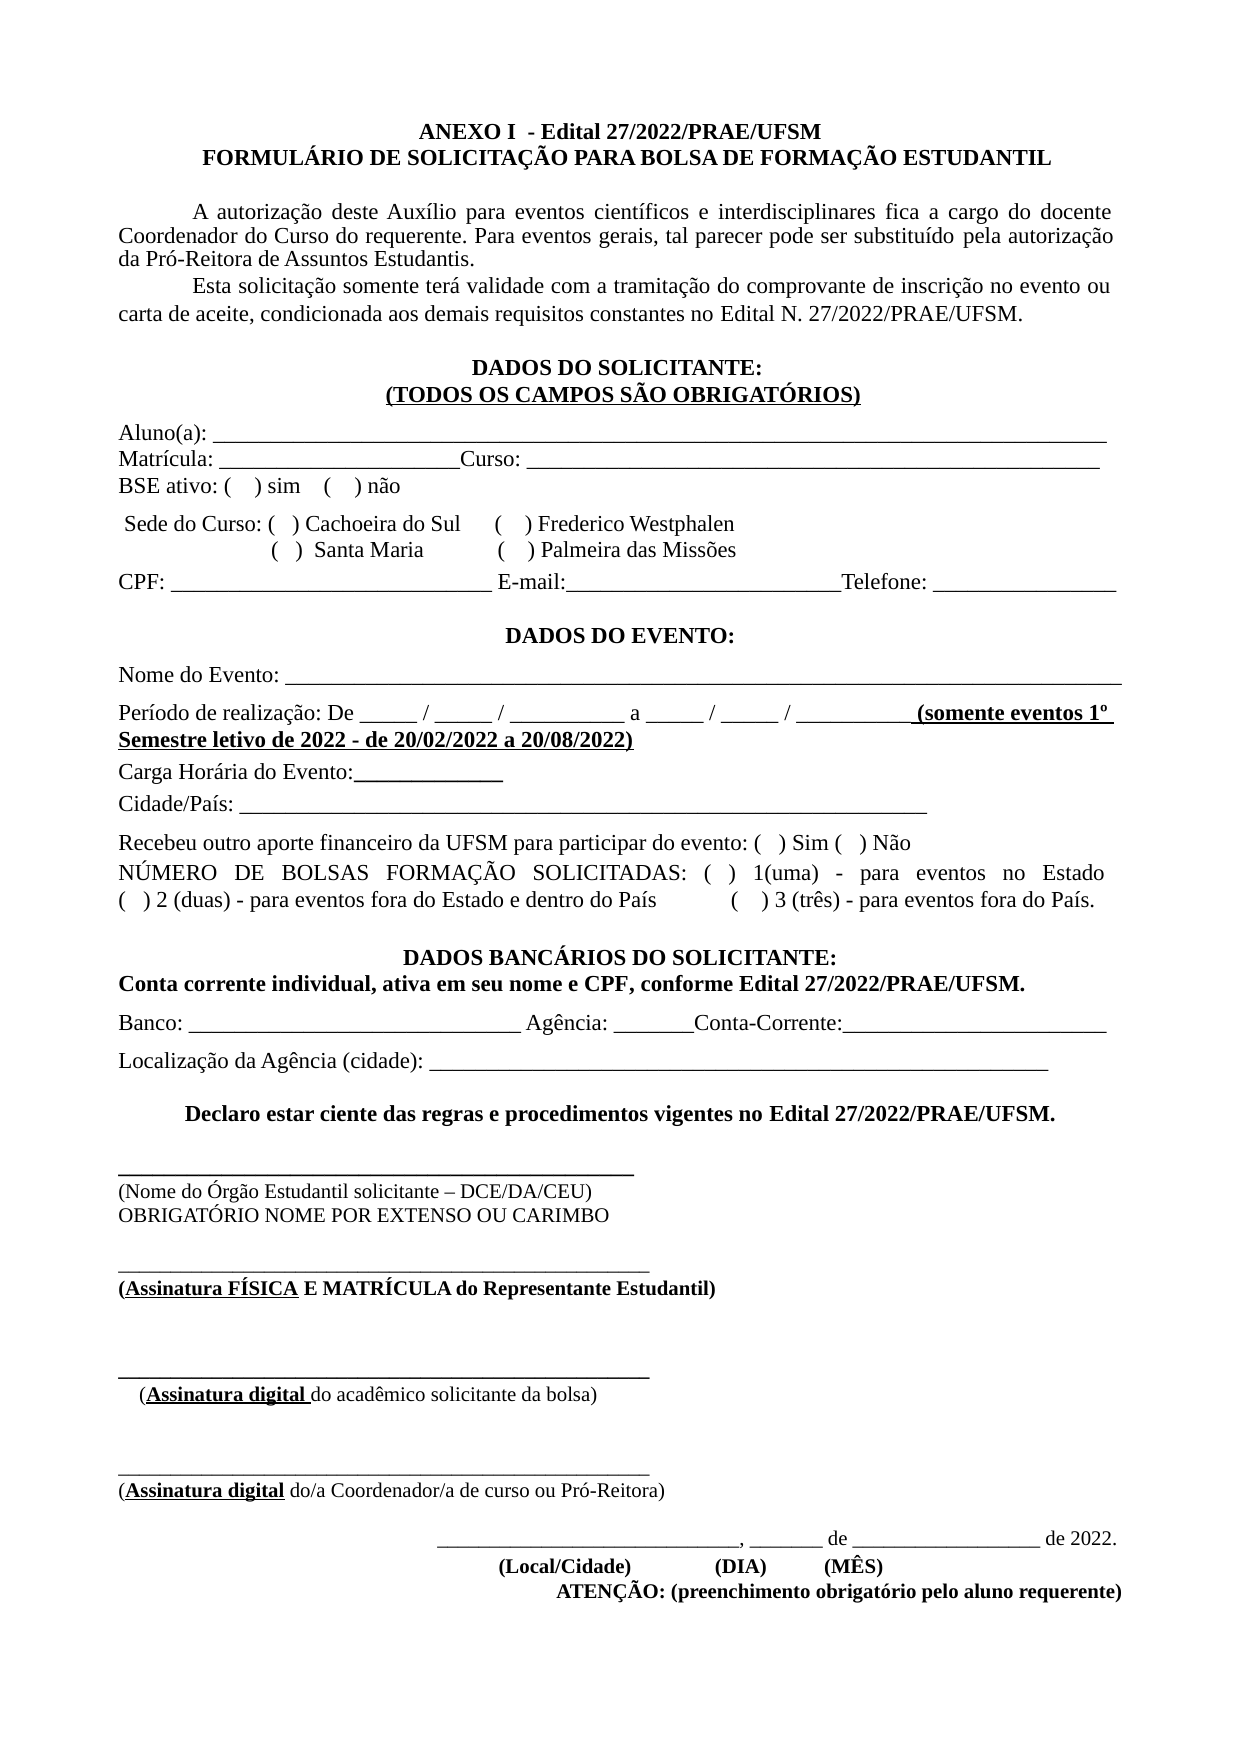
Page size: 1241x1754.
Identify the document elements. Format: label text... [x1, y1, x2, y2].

text NÚMERO DE BOLSAS FORMAÇÃO SOLICITADAS: ( ) 1(uma) - para eventos no Estado ( ) 2 (duas) - para eventos fora do Estado e dentro do País ( ) 3 (três) - para eventos fora do País. [118, 859, 1105, 913]
text Localização da Agência (cidade): ______________________________________________________ [118, 1047, 1122, 1074]
text OBRIGATÓRIO NOME POR EXTENSO OU CARIMBO [118, 1203, 1122, 1227]
text BSE ativo: ( ) sim ( ) não [118, 472, 1122, 498]
text DADOS DO SOLICITANTE: [118, 354, 1122, 381]
text (Assinatura FÍSICA E MATRÍCULA do Representante Estudantil) [118, 1275, 1122, 1301]
text Cidade/País: ____________________________________________________________ [118, 790, 1122, 817]
text ___________________________________________________ [118, 1251, 1122, 1275]
table_header Sede do Curso: ( ) Cachoeira do Sul ( ) Frederico Westphalen ( ) Santa Maria ( ) Palmeira das Missões [0, 510, 977, 563]
text FORMULÁRIO DE SOLICITAÇÃO PARA BOLSA DE FORMAÇÃO ESTUDANTIL [126, 144, 1122, 171]
text (Nome do Órgão Estudantil solicitante – DCE/DA/CEU) [118, 1179, 1122, 1203]
text (Assinatura digital do/a Coordenador/a de curso ou Pró-Reitora) [118, 1478, 1122, 1502]
text Nome do Evento: _________________________________________________________________________ [118, 661, 1122, 687]
table_header [977, 510, 1137, 563]
text Recebeu outro aporte financeiro da UFSM para participar do evento: ( ) Sim ( ) Não [118, 829, 1122, 855]
text (TODOS OS CAMPOS SÃO OBRIGATÓRIOS) [118, 381, 1122, 407]
text Matrícula: _____________________Curso: __________________________________________________ [118, 445, 1122, 472]
text Esta solicitação somente terá validade com a tramitação do comprovante de inscrição no evento ou carta de aceite, condicionada aos demais requisitos constantes no Edital N. 27/2022/PRAE/UFSM. [118, 272, 1112, 326]
text (Assinatura digital do acadêmico solicitante da bolsa) [118, 1382, 1122, 1406]
text _____________________________________________ [118, 1153, 1122, 1179]
text Período de realização: De _____ / _____ / __________ a _____ / _____ / __________ (somente eventos 1º Semestre letivo de 2022 - de 20/02/2022 a 20/08/2022) [118, 699, 1122, 752]
text _____________________________, _______ de __________________ de 2022. [118, 1526, 1122, 1550]
text Carga Horária do Evento:_____________ [118, 758, 1122, 784]
text A autorização deste Auxílio para eventos científicos e interdisciplinares fica a cargo do docente Coordenador do Curso do requerente. Para eventos gerais, tal parecer pode ser substituído pela autorização da Pró-Reitora de Assuntos Estudantis. [118, 201, 1114, 272]
table_header [1137, 510, 1240, 563]
text ANEXO I - Edital 27/2022/PRAE/UFSM [118, 118, 1122, 144]
text CPF: ____________________________ E-mail:________________________Telefone: ________________ [118, 568, 1122, 594]
text ___________________________________________________ [118, 1353, 1122, 1382]
text (Local/Cidade) (DIA) (MÊS) [118, 1550, 1122, 1579]
text Aluno(a): ______________________________________________________________________________ [118, 419, 1122, 445]
text Banco: _____________________________ Agência: _______Conta-Corrente:_______________________ [118, 1009, 1122, 1035]
text Conta corrente individual, ativa em seu nome e CPF, conforme Edital 27/2022/PRAE/UFSM. [118, 971, 1122, 997]
text ATENÇÃO: (preenchimento obrigatório pelo aluno requerente) [118, 1579, 1122, 1603]
text DADOS DO EVENTO: [118, 622, 1122, 649]
text ___________________________________________________ [118, 1454, 1122, 1478]
text Declaro estar ciente das regras e procedimentos vigentes no Edital 27/2022/PRAE/UFSM. [118, 1100, 1122, 1126]
text DADOS BANCÁRIOS DO SOLICITANTE: [118, 944, 1122, 970]
